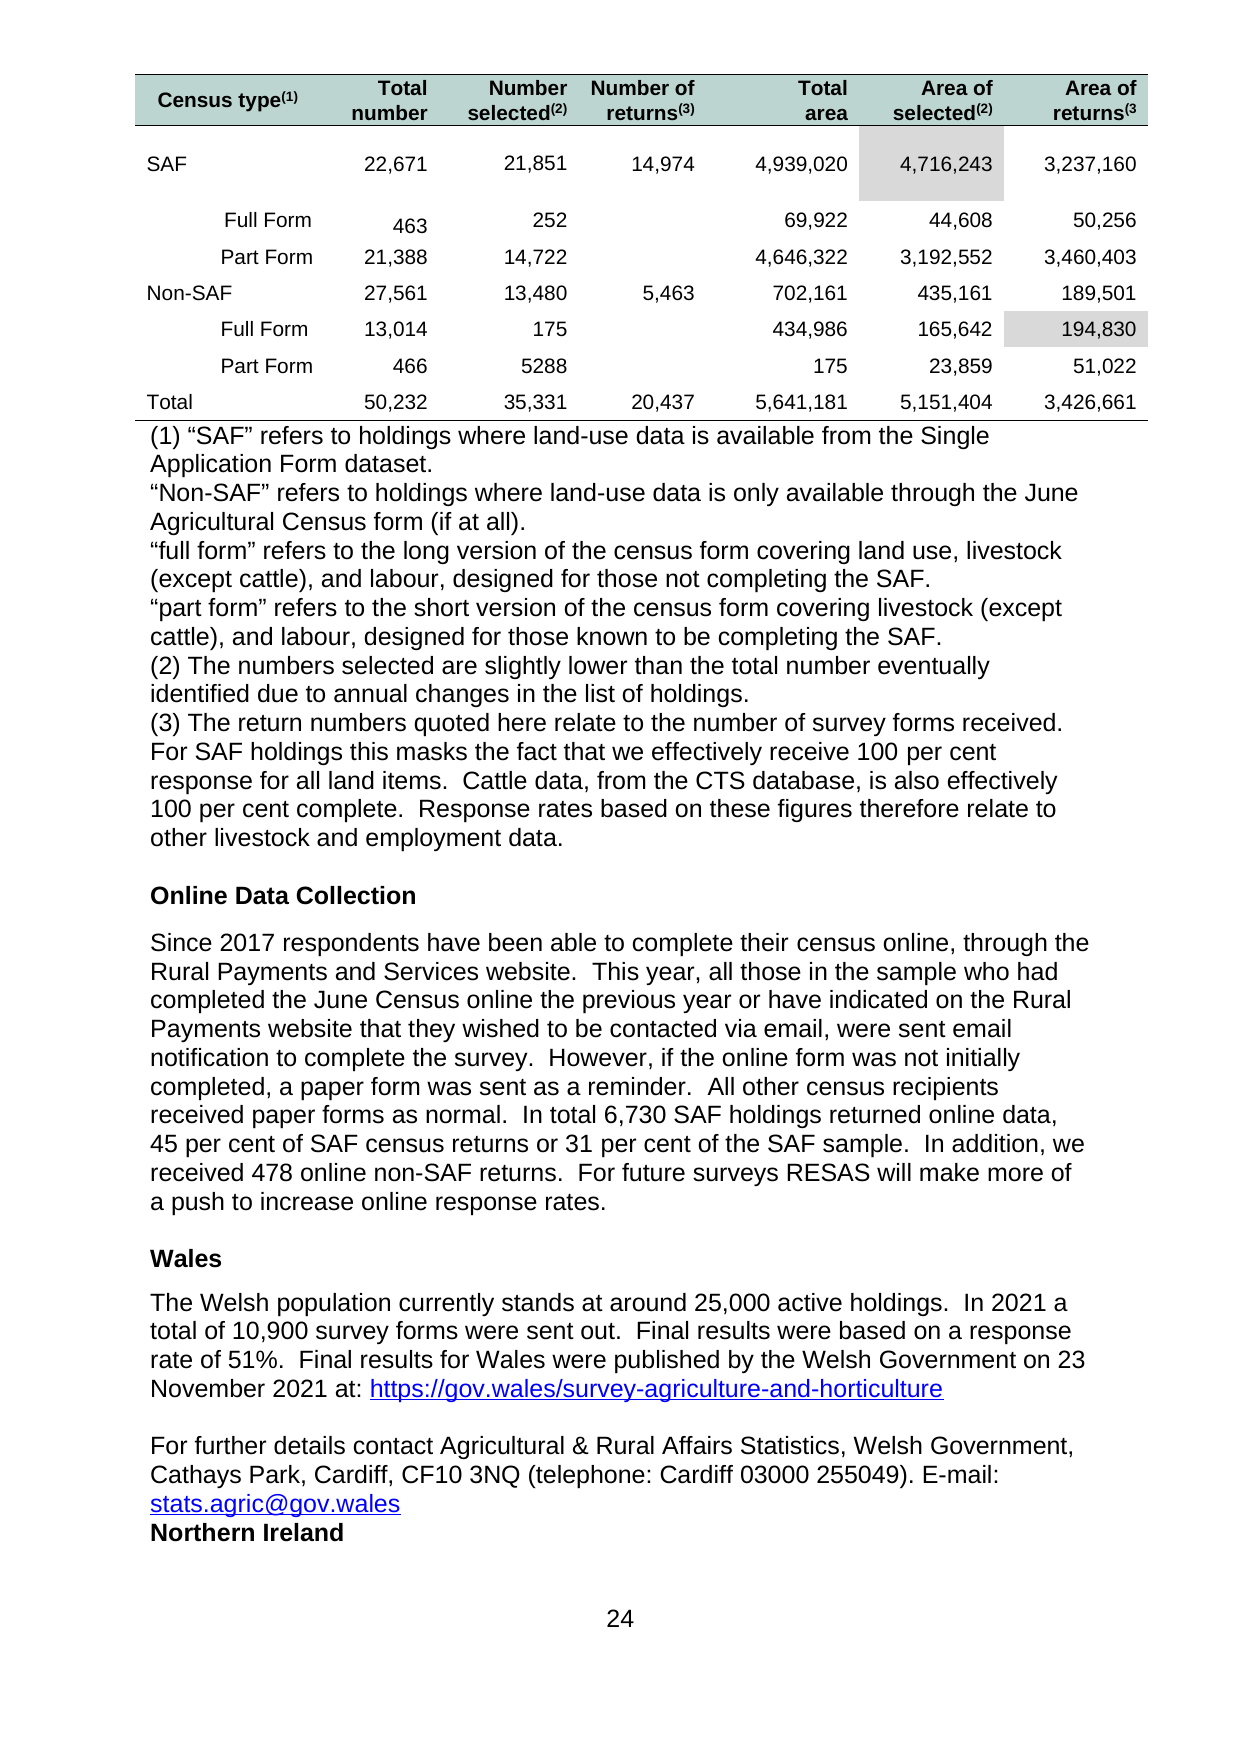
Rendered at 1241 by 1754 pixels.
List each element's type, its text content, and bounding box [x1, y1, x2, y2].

table_cell 175 [731, 347, 859, 383]
table_cell 13,014 [327, 311, 439, 347]
table_cell 4,939,020 [731, 126, 859, 201]
table_header [706, 75, 731, 125]
table_cell 4,646,322 [731, 238, 859, 274]
table_header Area of selected(2) [859, 75, 1004, 125]
table_cell 35,331 [439, 383, 578, 419]
table_header Census type(1) [135, 75, 327, 125]
table_header Total area [731, 75, 859, 125]
table_cell [706, 238, 731, 274]
table_cell 5,463 [578, 274, 706, 311]
table_cell [706, 201, 731, 238]
text (2) The numbers selected are slightly lower than the total number eventually identified due to annual changes in the list of holdings. (3) The return numbers quoted here relate to the number of survey forms received. For SAF holdings this masks the fact that we effectively receive 100 per cent response for all land items. Cattle data, from the CTS database, is also effectively 100 per cent complete. Response rates based on these figures therefore relate to other livestock and employment data. [150, 651, 1090, 852]
table_cell 3,192,552 [859, 238, 1004, 274]
table_cell [706, 383, 731, 419]
table_cell 50,232 [327, 383, 439, 419]
table_cell 252 [439, 201, 578, 238]
text For further details contact Agricultural & Rural Affairs Statistics, Welsh Government, Cathays Park, Cardiff, CF10 3NQ (telephone: Cardiff 03000 255049). E-mail: stats.agric@gov.wales [150, 1431, 1090, 1517]
text (1) “SAF” refers to holdings where land-use data is available from the Single Application Form dataset. “Non-SAF” refers to holdings where land-use data is only available through the June Agricultural Census form (if at all). [150, 421, 1090, 536]
table_header Number of returns(3) [578, 75, 706, 125]
table_cell 466 [327, 347, 439, 383]
table_cell Total [135, 383, 327, 419]
table_cell 5,641,181 [731, 383, 859, 419]
table_cell 14,722 [439, 238, 578, 274]
table_header Area of returns(3 [1004, 75, 1148, 125]
table_header Total number [327, 75, 439, 125]
table_cell 165,642 [859, 311, 1004, 347]
table_cell 3,460,403 [1004, 238, 1148, 274]
table_cell 13,480 [439, 274, 578, 311]
text Northern Ireland [150, 1517, 1090, 1546]
table_cell [578, 238, 706, 274]
table_header Number selected(2) [439, 75, 578, 125]
table_cell 22,671 [327, 126, 439, 201]
table_cell [135, 311, 209, 383]
table_cell 434,986 [731, 311, 859, 347]
table_cell 5288 [439, 347, 578, 383]
table_cell [578, 311, 706, 347]
table_cell 3,426,661 [1004, 383, 1148, 419]
table_cell 69,922 [731, 201, 859, 238]
table_cell 14,974 [578, 126, 706, 201]
table_cell 194,830 [1004, 311, 1148, 347]
table_cell Full Form [209, 201, 327, 238]
text Wales [150, 1244, 1090, 1273]
text Since 2017 respondents have been able to complete their census online, through the Rural Payments and Services website. This year, all those in the sample who had completed the June Census online the previous year or have indicated on the Rural Payments website that they wished to be contacted via email, were sent email notification to complete the survey. However, if the online form was not initially completed, a paper form was sent as a reminder. All other census recipients received paper forms as normal. In total 6,730 SAF holdings returned online data, 45 per cent of SAF census returns or 31 per cent of the SAF sample. In addition, we received 478 online non-SAF returns. For future surveys RESAS will make more of a push to increase online response rates. [150, 928, 1090, 1216]
table_cell Non-SAF [135, 274, 327, 311]
table_cell Part Form [209, 347, 327, 383]
table_cell 21,388 [327, 238, 439, 274]
table_cell [706, 347, 731, 383]
table_cell 27,561 [327, 274, 439, 311]
table_cell 189,501 [1004, 274, 1148, 311]
table_cell [706, 274, 731, 311]
table_cell 702,161 [731, 274, 859, 311]
table_cell [578, 201, 706, 238]
text The Welsh population currently stands at around 25,000 active holdings. In 2021 a total of 10,900 survey forms were sent out. Final results were based on a response rate of 51%. Final results for Wales were published by the Welsh Government on 23 November 2021 at: https://gov.wales/survey-agriculture-and-horticulture [150, 1287, 1090, 1402]
table_cell 3,237,160 [1004, 126, 1148, 201]
table_cell 5,151,404 [859, 383, 1004, 419]
table_cell SAF [135, 126, 327, 201]
table_cell 21,851 [439, 126, 578, 201]
table_cell [578, 347, 706, 383]
table_cell [135, 201, 209, 274]
text “part form” refers to the short version of the census form covering livestock (except cattle), and labour, designed for those known to be completing the SAF. [150, 593, 1090, 651]
table_cell 435,161 [859, 274, 1004, 311]
table_cell 20,437 [578, 383, 706, 419]
table_cell 50,256 [1004, 201, 1148, 238]
table_cell Part Form [209, 238, 327, 274]
text Online Data Collection [150, 881, 1090, 909]
table_cell Full Form [209, 311, 327, 347]
table_cell 463 [327, 201, 439, 238]
text “full form” refers to the long version of the census form covering land use, livestock (except cattle), and labour, designed for those not completing the SAF. [150, 536, 1090, 593]
table_cell 44,608 [859, 201, 1004, 238]
table_cell 175 [439, 311, 578, 347]
table_cell 51,022 [1004, 347, 1148, 383]
table_cell [706, 126, 731, 201]
table_cell 23,859 [859, 347, 1004, 383]
table_cell [706, 311, 731, 347]
table_cell 4,716,243 [859, 126, 1004, 201]
